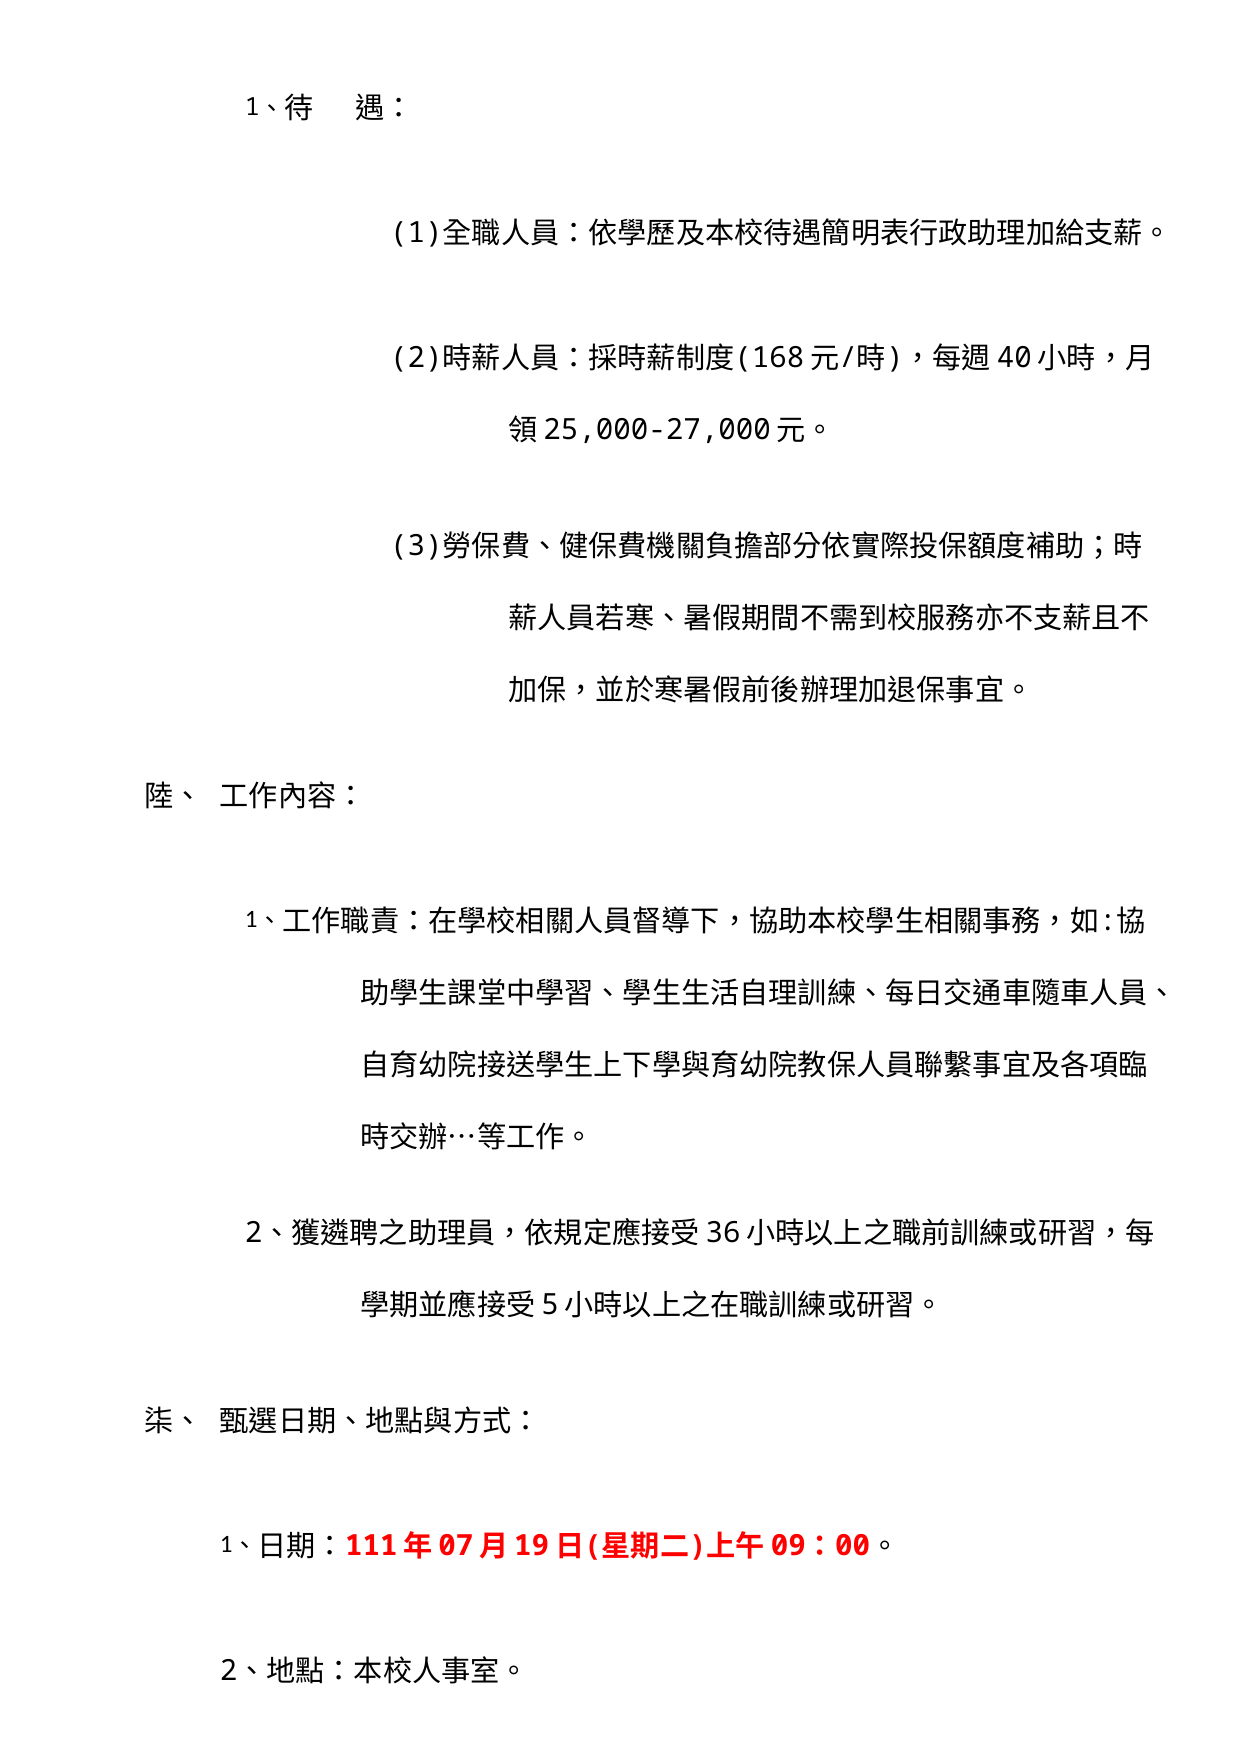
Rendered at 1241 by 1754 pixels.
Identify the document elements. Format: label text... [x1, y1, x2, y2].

list 工作內容： [144, 752, 1165, 814]
list 日期：111年07月19日(星期二)上午09：00。 [219, 1502, 1165, 1564]
list 時薪人員：採時薪制度(168元/時)，每週40小時，月領25,000-27,000元。 [390, 314, 1165, 449]
list 工作職責：在學校相關人員督導下，協助本校學生相關事務，如:協助學生課堂中學習、學生生活自理訓練、每日交通車隨車人員、自育幼院接送學生上下學與育幼院教保人員聯繫事宜及各項臨時交辦…等工作。 [244, 877, 1165, 1155]
list 地點：本校人事室。 [219, 1627, 1165, 1689]
list 待遇： [244, 64, 1165, 127]
list 甄選日期、地點與方式： [144, 1377, 1165, 1439]
list 全職人員：依學歷及本校待遇簡明表行政助理加給支薪。 [390, 189, 1165, 252]
list 勞保費、健保費機關負擔部分依實際投保額度補助；時薪人員若寒、暑假期間不需到校服務亦不支薪且不加保，並於寒暑假前後辦理加退保事宜。 [390, 502, 1165, 708]
list 獲遴聘之助理員，依規定應接受36小時以上之職前訓練或研習，每學期並應接受5小時以上之在職訓練或研習。 [244, 1189, 1165, 1324]
